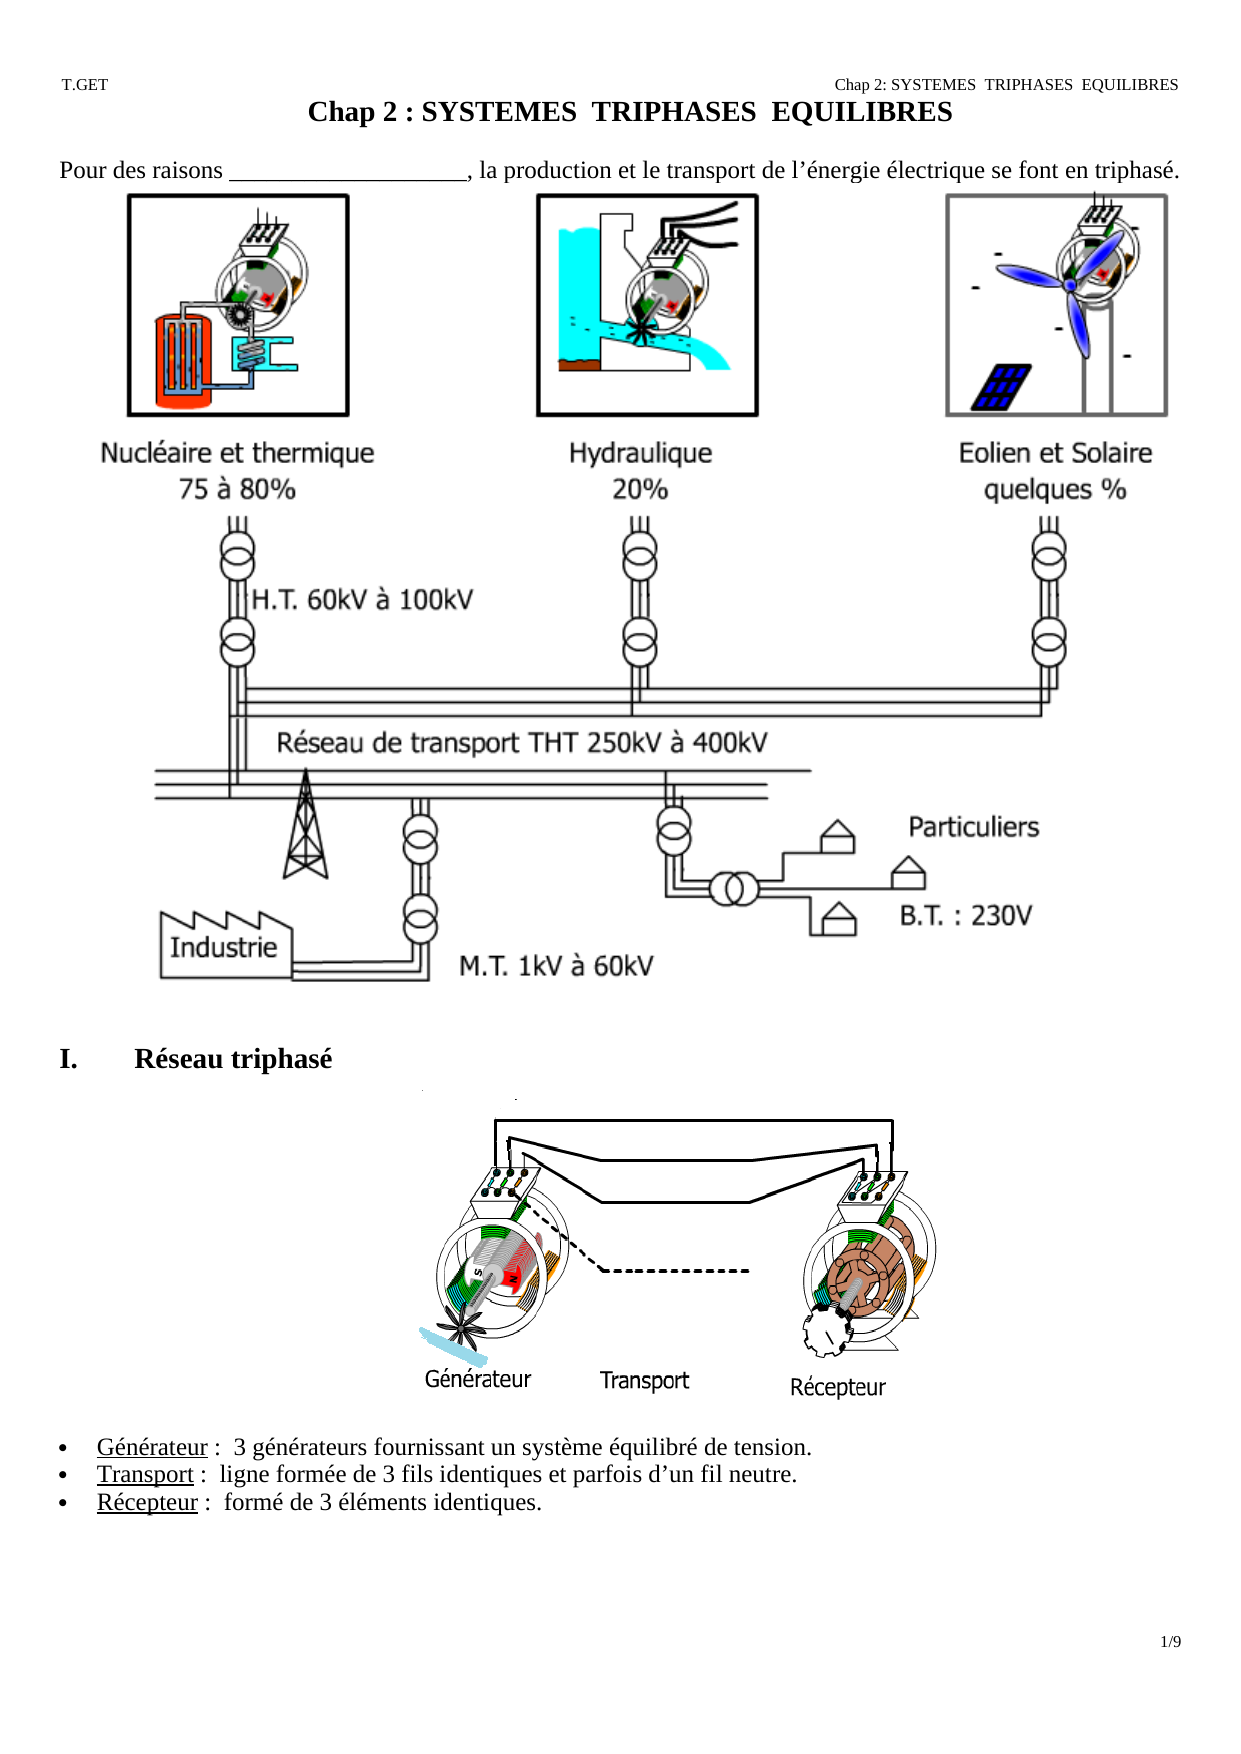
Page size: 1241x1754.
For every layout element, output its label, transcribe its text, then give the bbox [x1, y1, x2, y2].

subtitle Réseau triphasé [59, 1043, 1181, 1075]
text Pour des raisons ___________________, la production et le transport de l’énergie électrique se font en triphasé. [59, 156, 1181, 183]
list Transport : ligne formée de 3 fils identiques et parfois d’un fil neutre. [59, 1461, 1181, 1488]
title Chap 2 : SYSTEMES TRIPHASES EQUILIBRES [79, 96, 1181, 128]
list Générateur : 3 générateurs fournissant un système équilibré de tension. [59, 1433, 1181, 1461]
list Récepteur : formé de 3 éléments identiques. [59, 1488, 1181, 1516]
